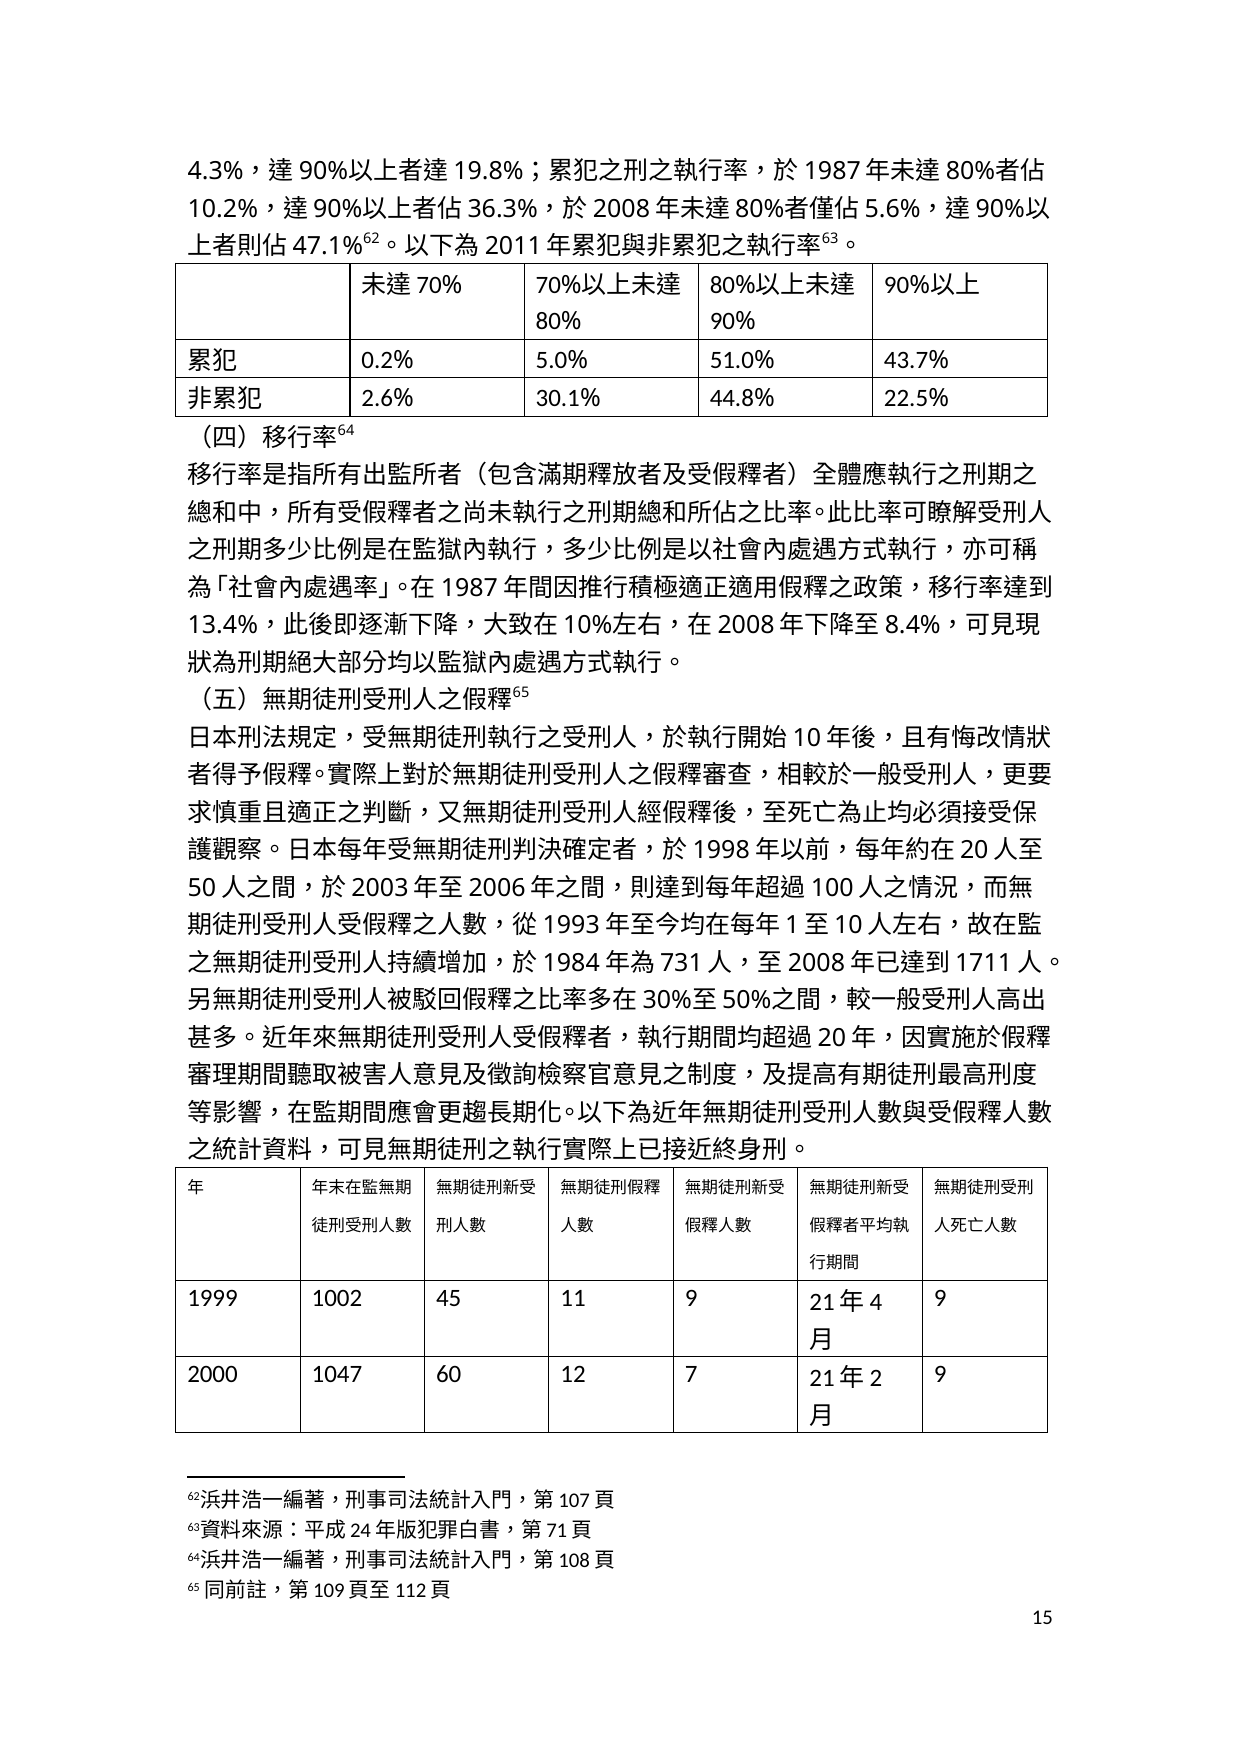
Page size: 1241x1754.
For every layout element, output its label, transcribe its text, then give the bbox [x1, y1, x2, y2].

table_cell 51.0% [699, 340, 872, 377]
text （五）無期徒刑受刑人之假釋 [187, 679, 1053, 717]
table_cell 30.1% [525, 378, 698, 416]
text 資料來源：平成24年版犯罪白書，第71頁 [187, 1513, 1053, 1543]
text （四）移行率 [187, 417, 1053, 454]
table_header 80%以上未達90% [699, 264, 872, 338]
text 日本刑法規定，受無期徒刑執行之受刑人，於執行開始10年後，且有悔改情狀者得予假釋。實際上對於無期徒刑受刑人之假釋審查，相較於一般受刑人，更要求慎重且適正之判斷，又無期徒刑受刑人經假釋後，至死亡為止均必須接受保護觀察。日本每年受無期徒刑判決確定者，於1998年以前，每年約在20人至50人之間，於2003年至2006年之間，則達到每年超過100人之情況，而無期徒刑受刑人受假釋之人數，從1993年至今均在每年1至10人左右，故在監之無期徒刑受刑人持續增加，於1984年為731人，至2008年已達到1711人。另無期徒刑受刑人被駁回假釋之比率多在30%至50%之間，較一般受刑人高出甚多。近年來無期徒刑受刑人受假釋者，執行期間均超過20年，因實施於假釋審理期間聽取被害人意見及徵詢檢察官意見之制度，及提高有期徒刑最高刑度等影響，在監期間應會更趨長期化。以下為近年無期徒刑受刑人數與受假釋人數之統計資料，可見無期徒刑之執行實際上已接近終身刑。 [187, 717, 1053, 1167]
table_cell 1047 [301, 1357, 424, 1432]
table_header 無期徒刑新受假釋者平均執行期間 [798, 1168, 922, 1280]
table_cell 2000 [176, 1357, 300, 1432]
table_header 90%以上 [873, 264, 1047, 338]
table_cell 44.8% [699, 378, 872, 416]
text 浜井浩一編著，刑事司法統計入門，第107頁 [187, 1483, 1053, 1513]
table_cell 7 [674, 1357, 797, 1432]
table_header 年末在監無期徒刑受刑人數 [301, 1168, 424, 1280]
text 4.3%，達90%以上者達19.8%；累犯之刑之執行率，於1987年未達80%者佔10.2%，達90%以上者佔36.3%，於2008年未達80%者僅佔5.6%，達90%以上者則佔47.1%。以下為2011年累犯與非累犯之執行率。 [187, 150, 1053, 262]
text 浜井浩一編著，刑事司法統計入門，第108頁 [187, 1543, 1053, 1574]
table_header 70%以上未達80% [525, 264, 698, 338]
table_cell 45 [425, 1281, 548, 1356]
table_cell 累犯 [176, 340, 349, 377]
table_cell 21年2月 [798, 1357, 922, 1432]
text 同前註，第109頁至112頁 [187, 1574, 1053, 1604]
table_header 無期徒刑新受假釋人數 [674, 1168, 797, 1280]
table_cell 0.2% [351, 340, 524, 377]
table_cell 22.5% [873, 378, 1047, 416]
table_header 無期徒刑假釋人數 [549, 1168, 673, 1280]
table_cell 1999 [176, 1281, 300, 1356]
table_cell 9 [674, 1281, 797, 1356]
table_cell 43.7% [873, 340, 1047, 377]
table_cell 11 [549, 1281, 673, 1356]
table_cell 9 [923, 1281, 1047, 1356]
table_header 無期徒刑受刑人死亡人數 [923, 1168, 1047, 1280]
table_cell 5.0% [525, 340, 698, 377]
table_header 年 [176, 1168, 300, 1280]
table_header 未達70% [351, 264, 524, 338]
table_cell 21年4月 [798, 1281, 922, 1356]
table_cell 非累犯 [176, 378, 349, 416]
table_cell 12 [549, 1357, 673, 1432]
table_cell 1002 [301, 1281, 424, 1356]
table_cell 2.6% [351, 378, 524, 416]
table_cell 60 [425, 1357, 548, 1432]
table_header [176, 264, 349, 338]
table_cell 9 [923, 1357, 1047, 1432]
table_header 無期徒刑新受刑人數 [425, 1168, 548, 1280]
text 移行率是指所有出監所者（包含滿期釋放者及受假釋者）全體應執行之刑期之總和中，所有受假釋者之尚未執行之刑期總和所佔之比率。此比率可瞭解受刑人之刑期多少比例是在監獄內執行，多少比例是以社會內處遇方式執行，亦可稱為「社會內處遇率」。在1987年間因推行積極適正適用假釋之政策，移行率達到13.4%，此後即逐漸下降，大致在10%左右，在2008年下降至8.4%，可見現狀為刑期絕大部分均以監獄內處遇方式執行。 [187, 454, 1053, 679]
